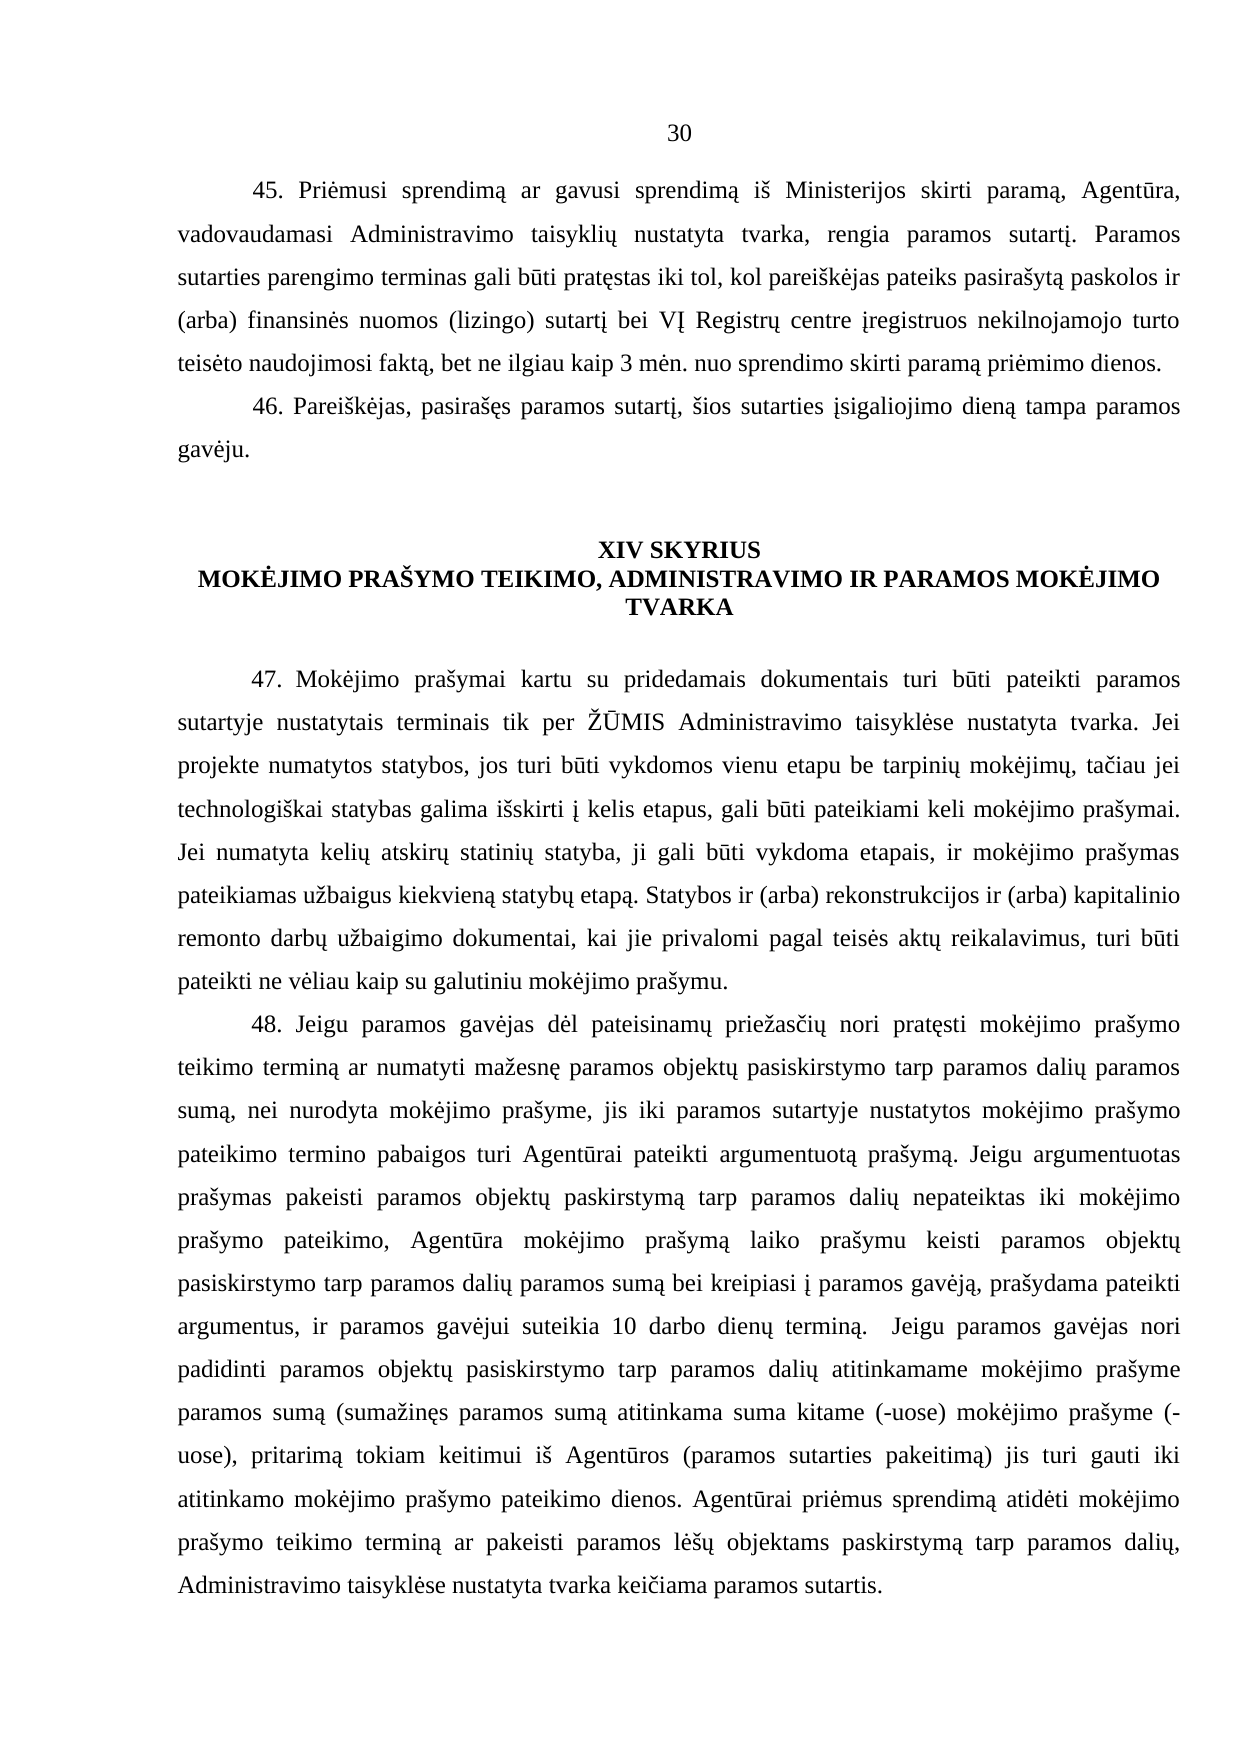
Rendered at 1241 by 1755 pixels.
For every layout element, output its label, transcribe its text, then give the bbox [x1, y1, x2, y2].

text XIV SKYRIUS [177, 535, 1181, 564]
text MOKĖJIMO PRAŠYMO TEIKIMO, ADMINISTRAVIMO IR PARAMOS MOKĖJIMO TVARKA [177, 564, 1181, 621]
text 47. Mokėjimo prašymai kartu su pridedamais dokumentais turi būti pateikti paramos sutartyje nustatytais terminais tik per ŽŪMIS Administravimo taisyklėse nustatyta tvarka. Jei projekte numatytos statybos, jos turi būti vykdomos vienu etapu be tarpinių mokėjimų, tačiau jei technologiškai statybas galima išskirti į kelis etapus, gali būti pateikiami keli mokėjimo prašymai. Jei numatyta kelių atskirų statinių statyba, ji gali būti vykdoma etapais, ir mokėjimo prašymas pateikiamas užbaigus kiekvieną statybų etapą. Statybos ir (arba) rekonstrukcijos ir (arba) kapitalinio remonto darbų užbaigimo dokumentai, kai jie privalomi pagal teisės aktų reikalavimus, turi būti pateikti ne vėliau kaip su galutiniu mokėjimo prašymu. [177, 664, 1181, 995]
text 46. Pareiškėjas, pasirašęs paramos sutartį, šios sutarties įsigaliojimo dieną tampa paramos gavėju. [177, 391, 1181, 463]
text 45. Priėmusi sprendimą ar gavusi sprendimą iš Ministerijos skirti paramą, Agentūra, vadovaudamasi Administravimo taisyklių nustatyta tvarka, rengia paramos sutartį. Paramos sutarties parengimo terminas gali būti pratęstas iki tol, kol pareiškėjas pateiks pasirašytą paskolos ir (arba) finansinės nuomos (lizingo) sutartį bei VĮ Registrų centre įregistruos nekilnojamojo turto teisėto naudojimosi faktą, bet ne ilgiau kaip 3 mėn. nuo sprendimo skirti paramą priėmimo dienos. [177, 176, 1181, 377]
text 48. Jeigu paramos gavėjas dėl pateisinamų priežasčių nori pratęsti mokėjimo prašymo teikimo terminą ar numatyti mažesnę paramos objektų pasiskirstymo tarp paramos dalių paramos sumą, nei nurodyta mokėjimo prašyme, jis iki paramos sutartyje nustatytos mokėjimo prašymo pateikimo termino pabaigos turi Agentūrai pateikti argumentuotą prašymą. Jeigu argumentuotas prašymas pakeisti paramos objektų paskirstymą tarp paramos dalių nepateiktas iki mokėjimo prašymo pateikimo, Agentūra mokėjimo prašymą laiko prašymu keisti paramos objektų pasiskirstymo tarp paramos dalių paramos sumą bei kreipiasi į paramos gavėją, prašydama pateikti argumentus, ir paramos gavėjui suteikia 10 darbo dienų terminą. Jeigu paramos gavėjas nori padidinti paramos objektų pasiskirstymo tarp paramos dalių atitinkamame mokėjimo prašyme paramos sumą (sumažinęs paramos sumą atitinkama suma kitame (-uose) mokėjimo prašyme (-uose), pritarimą tokiam keitimui iš Agentūros (paramos sutarties pakeitimą) jis turi gauti iki atitinkamo mokėjimo prašymo pateikimo dienos. Agentūrai priėmus sprendimą atidėti mokėjimo prašymo teikimo terminą ar pakeisti paramos lėšų objektams paskirstymą tarp paramos dalių, Administravimo taisyklėse nustatyta tvarka keičiama paramos sutartis. [177, 1009, 1181, 1599]
